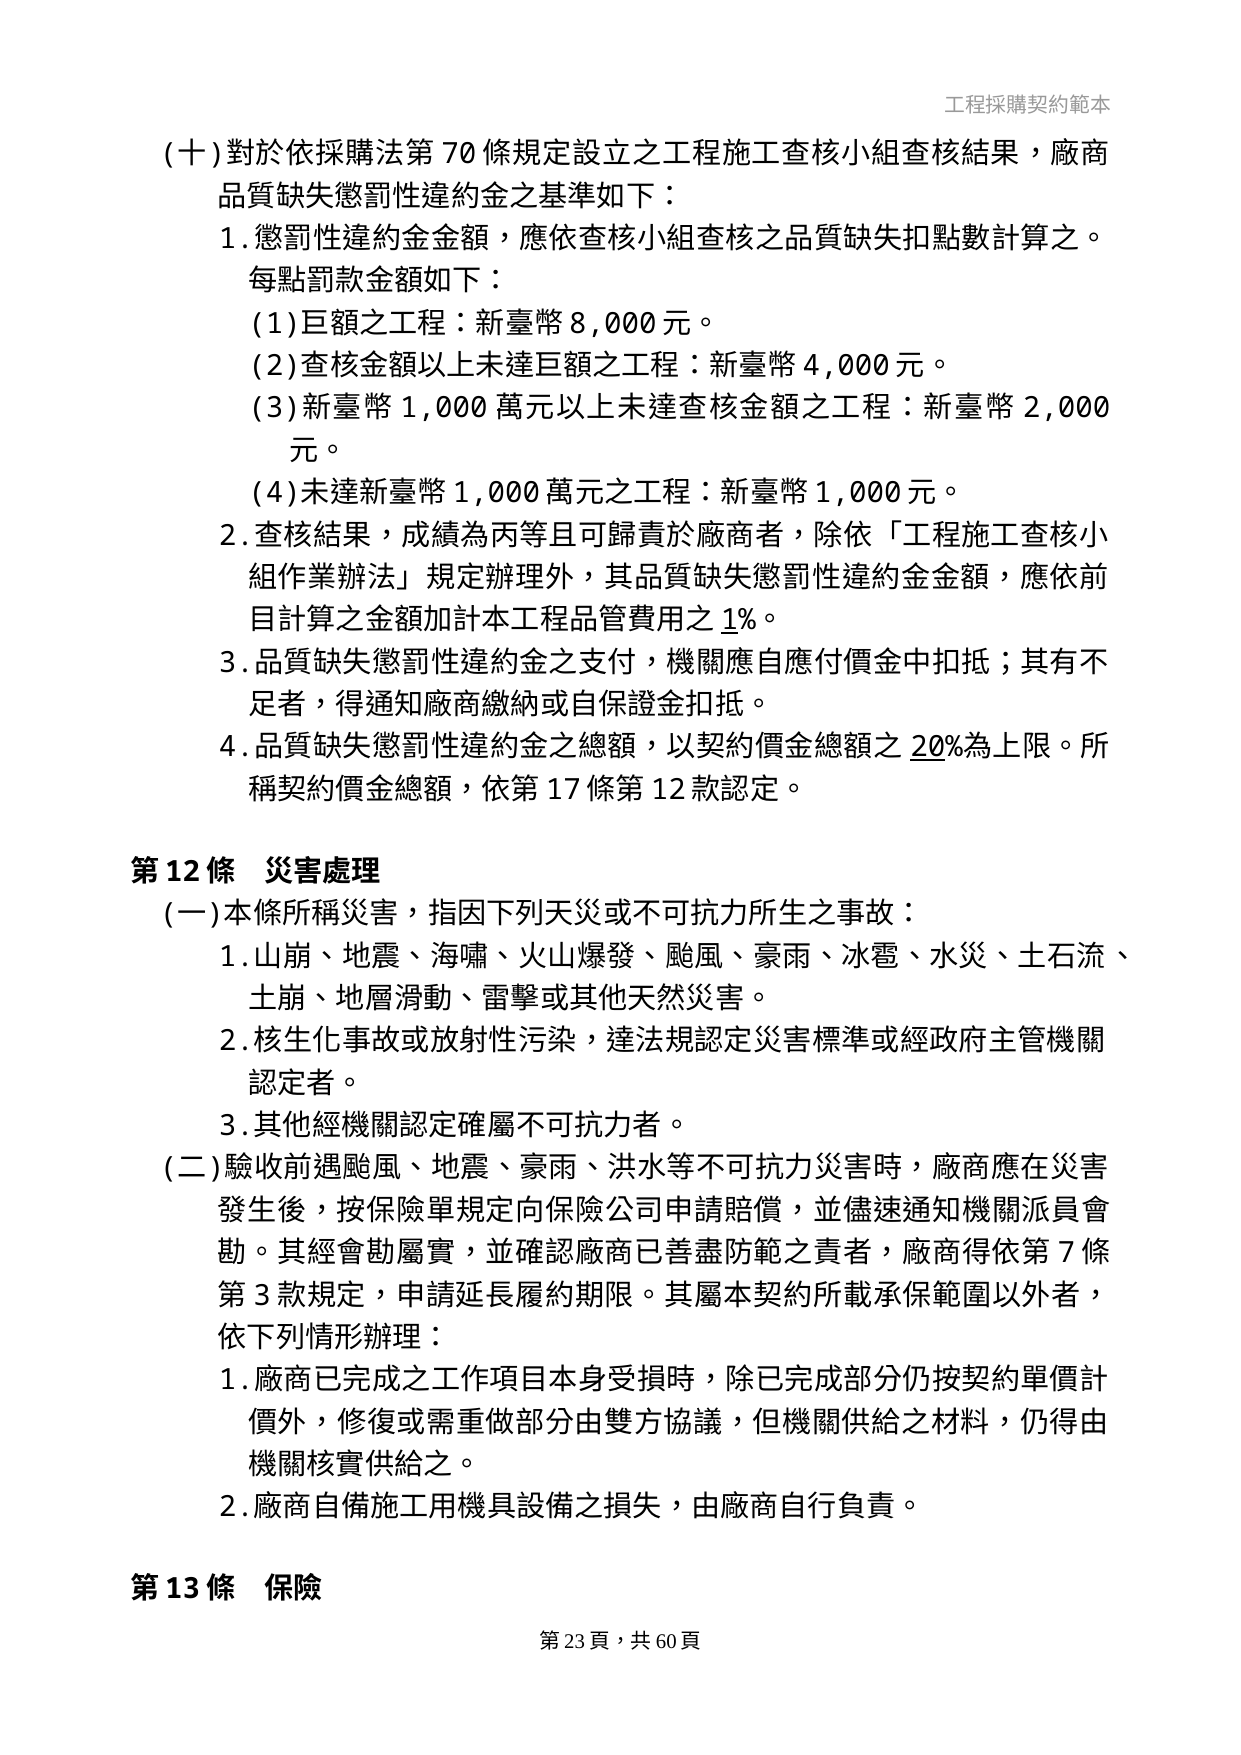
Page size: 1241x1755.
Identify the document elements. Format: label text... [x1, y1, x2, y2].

text 1.山崩、地震、海嘯、火山爆發、颱風、豪雨、冰雹、水災、土石流、土崩、地層滑動、雷擊或其他天然災害。 [218, 932, 1108, 1017]
text 1.廠商已完成之工作項目本身受損時，除已完成部分仍按契約單價計價外，修復或需重做部分由雙方協議，但機關供給之材料，仍得由機關核實供給之。 [218, 1356, 1110, 1483]
text 第13條 保險 [130, 1565, 1110, 1607]
text (二)驗收前遇颱風、地震、豪雨、洪水等不可抗力災害時，廠商應在災害發生後，按保險單規定向保險公司申請賠償，並儘速通知機關派員會勘。其經會勘屬實，並確認廠商已善盡防範之責者，廠商得依第7條第3款規定，申請延長履約期限。其屬本契約所載承保範圍以外者，依下列情形辦理： [159, 1144, 1110, 1356]
text 3.品質缺失懲罰性違約金之支付，機關應自應付價金中扣抵；其有不足者，得通知廠商繳納或自保證金扣抵。 [218, 638, 1110, 723]
text 1.懲罰性違約金金額，應依查核小組查核之品質缺失扣點數計算之。每點罰款金額如下： [218, 214, 1110, 299]
text (1)巨額之工程：新臺幣8,000元。 [248, 299, 1110, 342]
text 4.品質缺失懲罰性違約金之總額，以契約價金總額之20%為上限。所稱契約價金總額，依第17條第12款認定。 [218, 723, 1110, 808]
text (2)查核金額以上未達巨額之工程：新臺幣4,000元。 [248, 342, 1110, 384]
text (一)本條所稱災害，指因下列天災或不可抗力所生之事故： [159, 890, 1110, 932]
text (4)未達新臺幣1,000萬元之工程：新臺幣1,000元。 [248, 469, 1110, 511]
text 2.廠商自備施工用機具設備之損失，由廠商自行負責。 [218, 1483, 1110, 1525]
text 3.其他經機關認定確屬不可抗力者。 [218, 1102, 1108, 1144]
text (十)對於依採購法第70條規定設立之工程施工查核小組查核結果，廠商品質缺失懲罰性違約金之基準如下： [159, 130, 1110, 214]
text 第12條 災害處理 [130, 847, 1110, 890]
text 2.查核結果，成績為丙等且可歸責於廠商者，除依「工程施工查核小組作業辦法」規定辦理外，其品質缺失懲罰性違約金金額，應依前目計算之金額加計本工程品管費用之1%。 [218, 511, 1110, 638]
text (3)新臺幣1,000萬元以上未達查核金額之工程：新臺幣2,000元。 [248, 384, 1110, 469]
text 2.核生化事故或放射性污染，達法規認定災害標準或經政府主管機關認定者。 [218, 1017, 1108, 1102]
